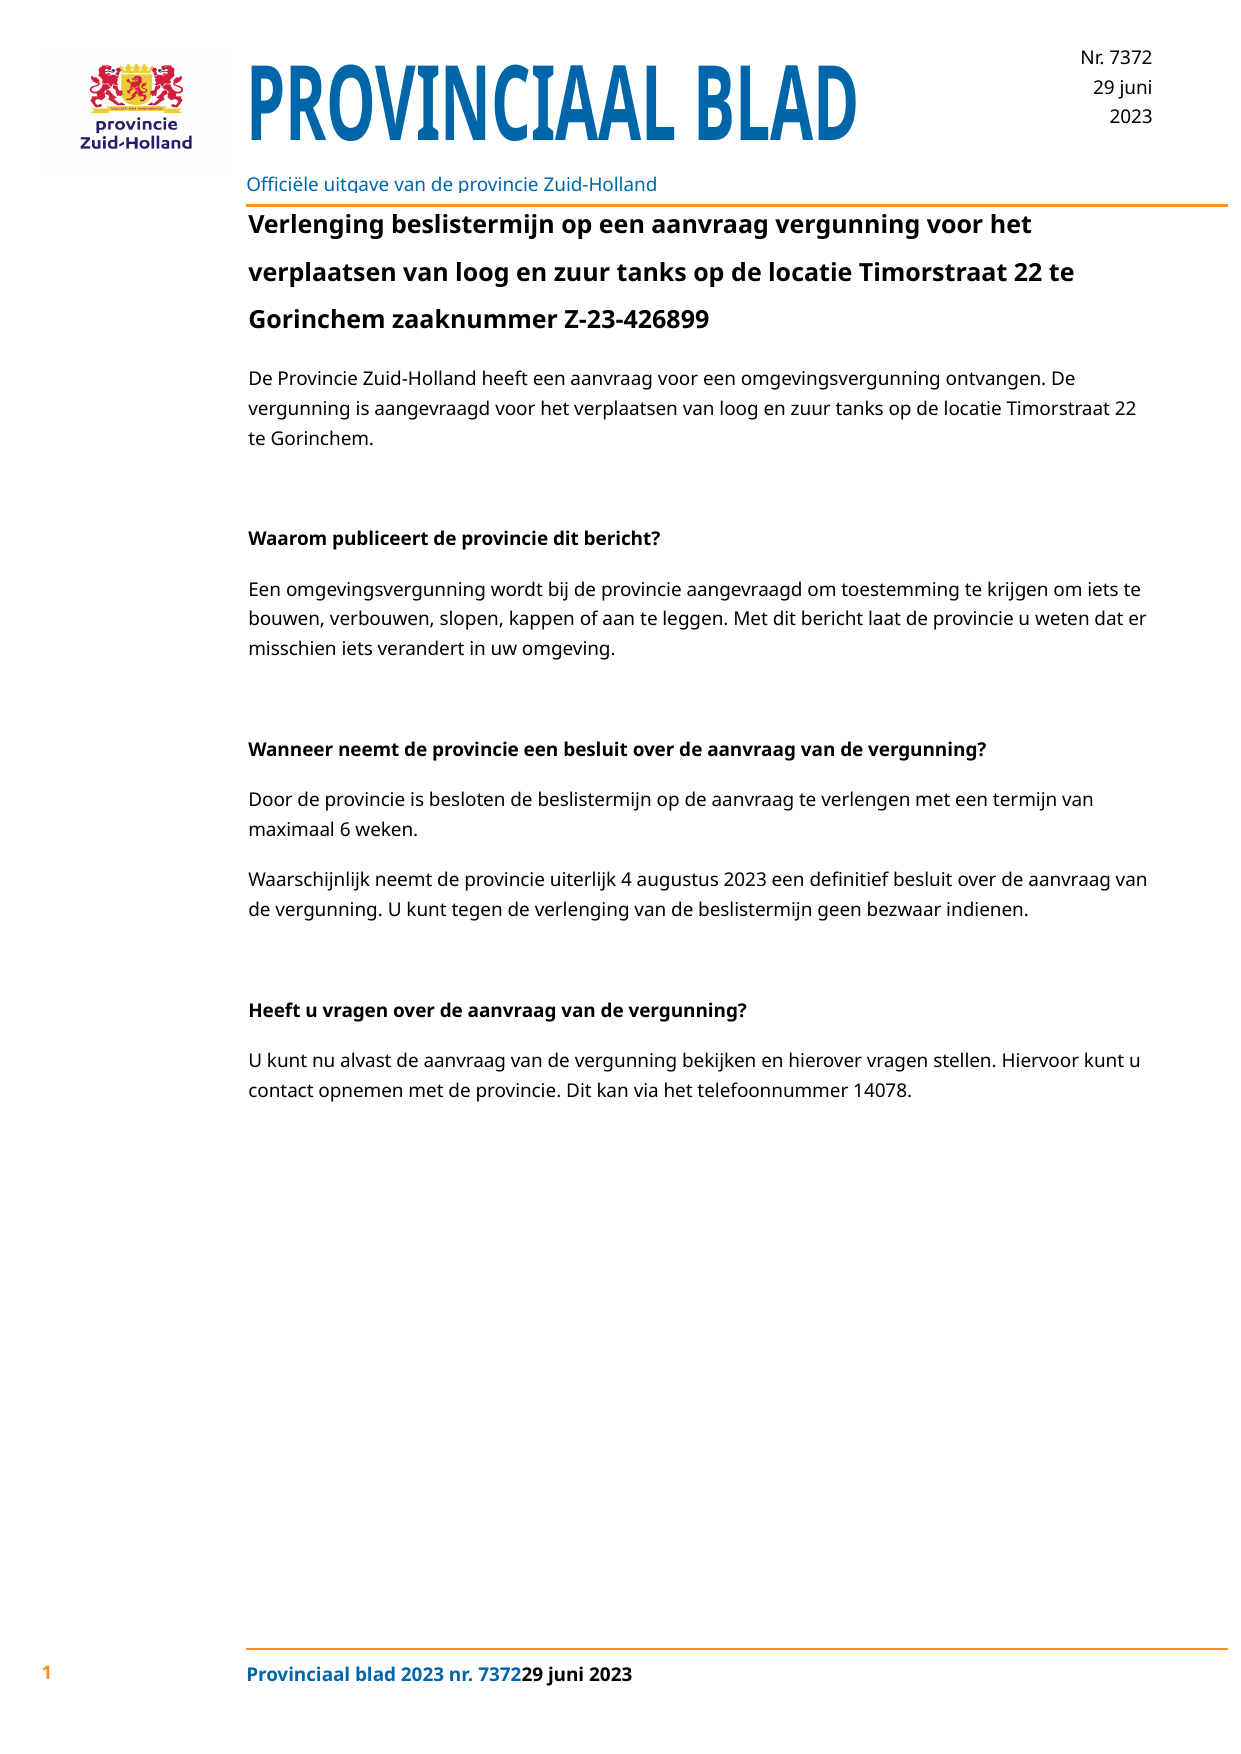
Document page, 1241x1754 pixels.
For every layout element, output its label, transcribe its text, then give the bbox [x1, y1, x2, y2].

text Een omgevingsvergunning wordt bij de provincie aangevraagd om toestemming te krijgen om iets te bouwen, verbouwen, slopen, kappen of aan te leggen. Met dit bericht laat de provincie u weten dat er misschien iets verandert in uw omgeving. [248, 576, 1152, 661]
text U kunt nu alvast de aanvraag van de vergunning bekijken en hierover vragen stellen. Hiervoor kunt u contact opnemen met de provincie. Dit kan via het telefoonnummer 14078. [248, 1047, 1152, 1102]
text Heeft u vragen over de aanvraag van de vergunning? [248, 997, 1152, 1022]
text De Provincie Zuid-Holland heeft een aanvraag voor een omgevingsvergunning ontvangen. De vergunning is aangevraagd voor het verplaatsen van loog en zuur tanks op de locatie Timorstraat 22 te Gorinchem. [248, 366, 1152, 450]
text Door de provincie is besloten de beslistermijn op de aanvraag te verlengen met een termijn van maximaal 6 weken. [248, 786, 1152, 842]
text Wanneer neemt de provincie een besluit over de aanvraag van de vergunning? [248, 736, 1152, 762]
text Waarschijnlijk neemt de provincie uiterlijk 4 augustus 2023 een definitief besluit over de aanvraag van de vergunning. U kunt tegen de verlenging van de beslistermijn geen bezwaar indienen. [248, 866, 1152, 922]
text Waarom publiceert de provincie dit bericht? [248, 526, 1152, 551]
text Verlenging beslistermijn op een aanvraag vergunning voor het verplaatsen van loog en zuur tanks op de locatie Timorstraat 22 te Gorinchem zaaknummer Z-23-426899 [248, 207, 1152, 336]
picture [41, 47, 231, 172]
